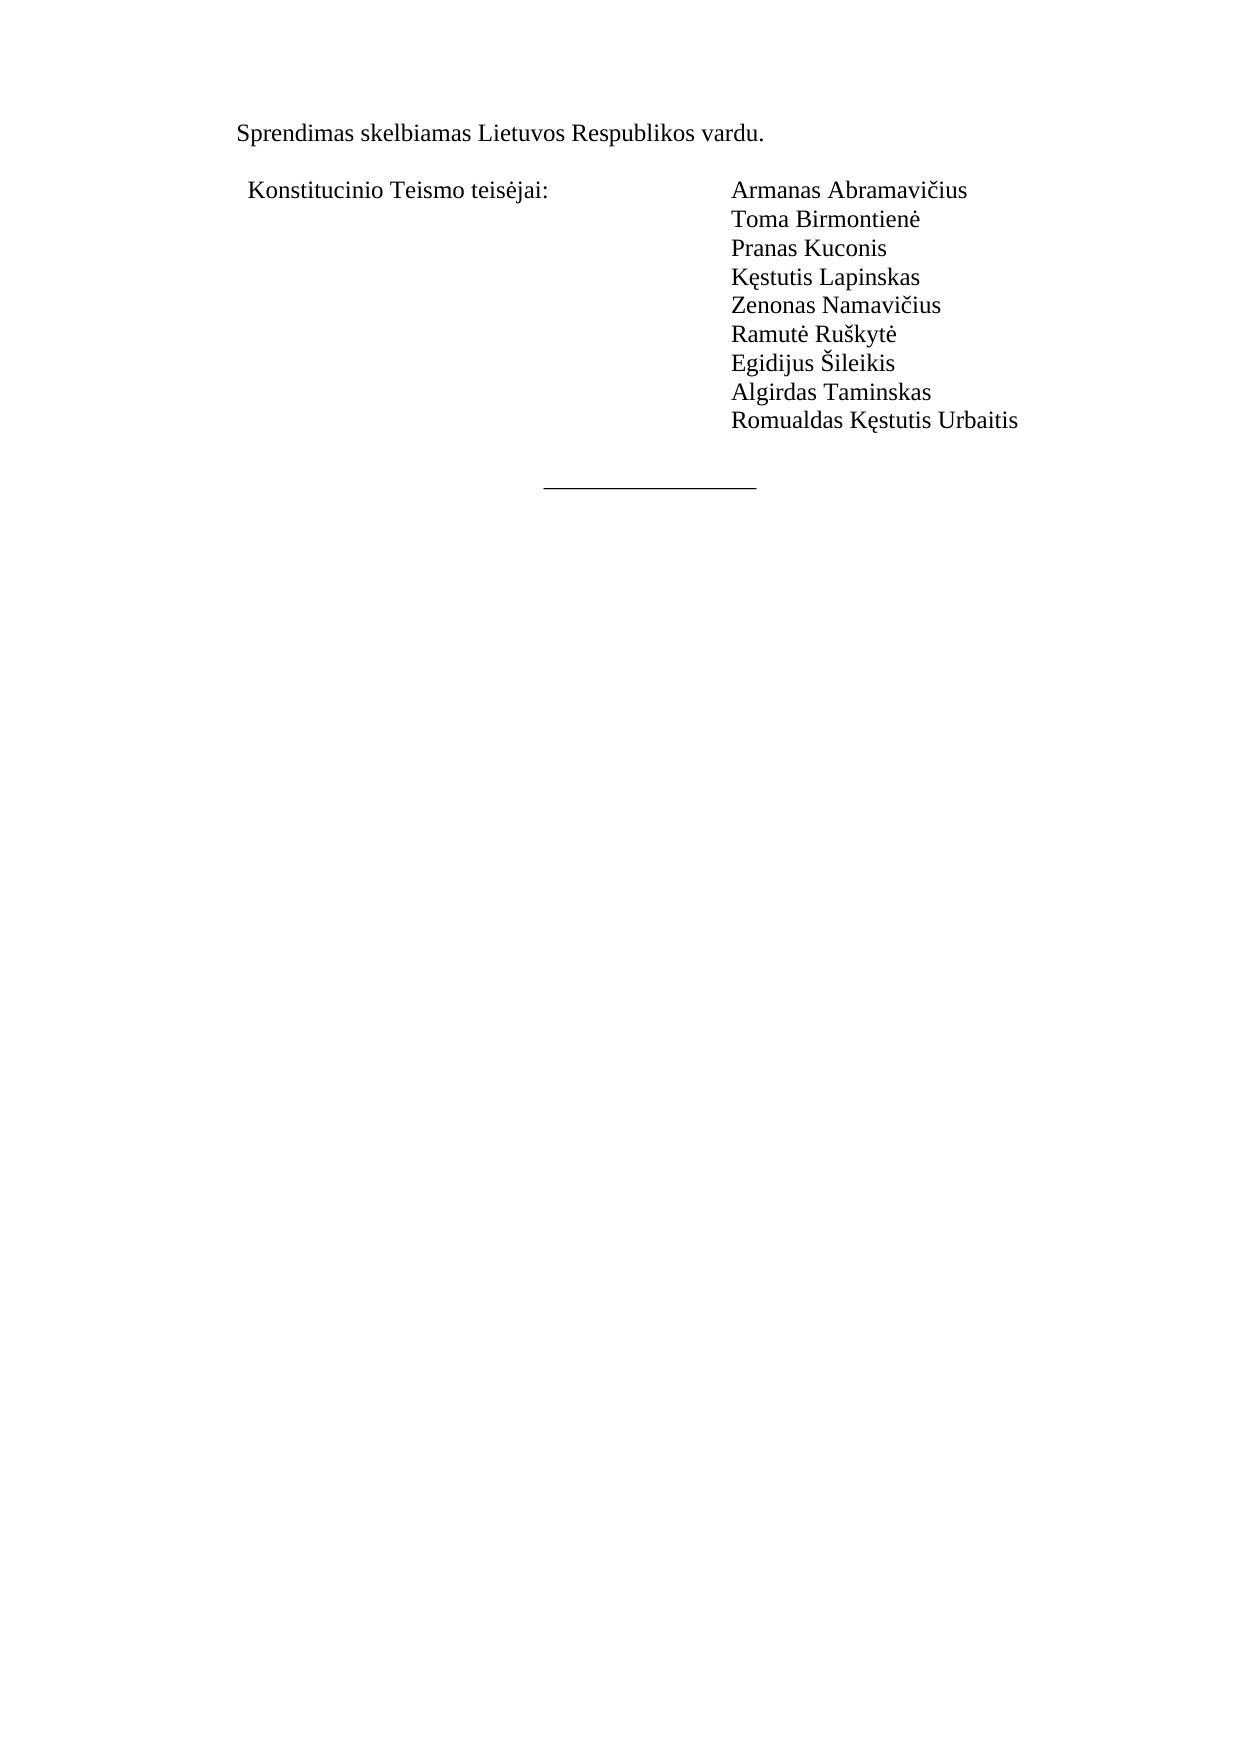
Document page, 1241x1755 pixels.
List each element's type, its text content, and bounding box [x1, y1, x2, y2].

table_header Armanas Abramavičius Toma Birmontienė Pranas Kuconis Kęstutis Lapinskas Zenonas Namavičius Ramutė Ruškytė Egidijus Šileikis Algirdas Taminskas Romualdas Kęstutis Urbaitis [720, 176, 1122, 434]
text _________________ [177, 463, 1122, 492]
text Sprendimas skelbiamas Lietuvos Respublikos vardu. [177, 118, 1122, 147]
table_header Konstitucinio Teismo teisėjai: [177, 176, 719, 434]
